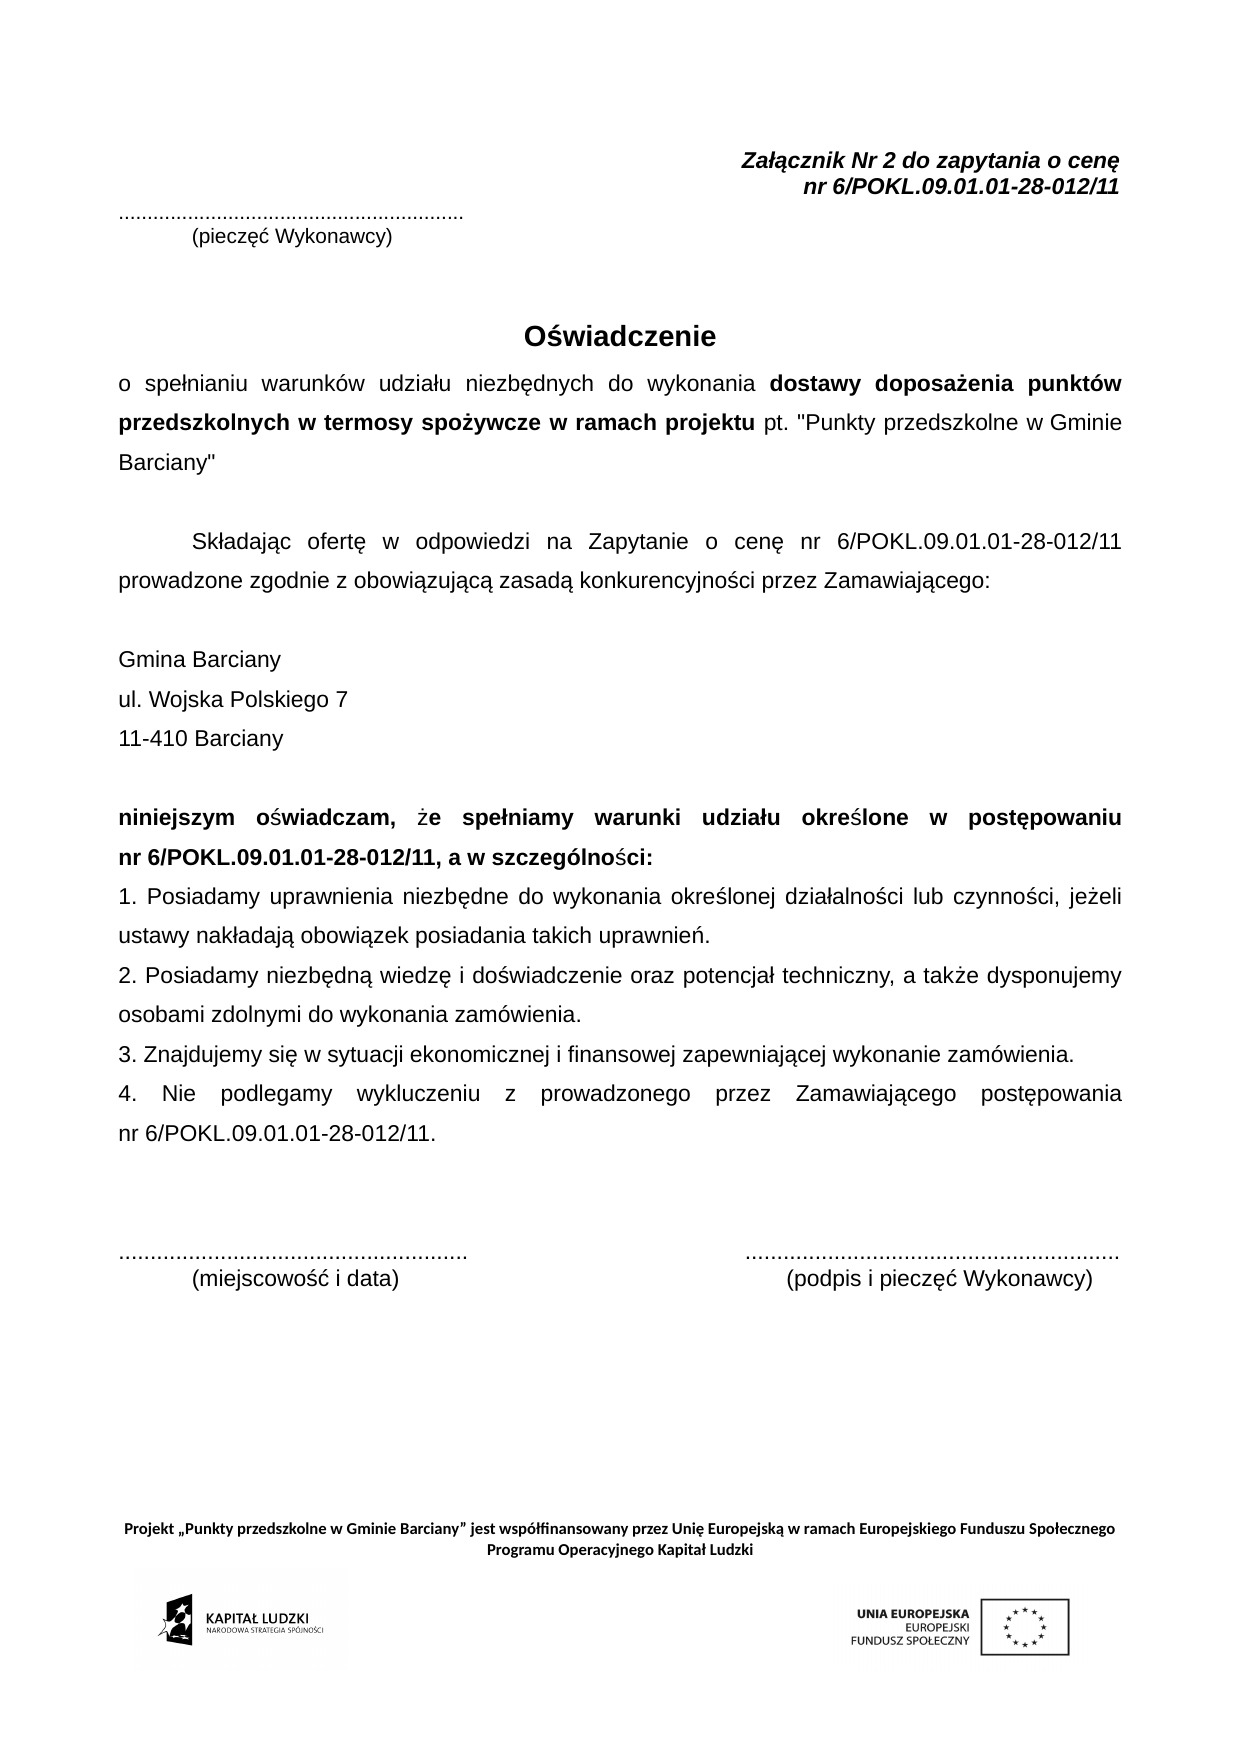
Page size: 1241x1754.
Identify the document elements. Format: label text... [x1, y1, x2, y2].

text 2. Posiadamy niezbędną wiedzę i doświadczenie oraz potencjał techniczny, a także dysponujemy osobami zdolnymi do wykonania zamówienia. [118, 962, 1122, 1028]
text 4. Nie podlegamy wykluczeniu z prowadzonego przez Zamawiającego postępowania nr 6/POKL.09.01.01-28-012/11. [118, 1080, 1122, 1146]
text 3. Znajdujemy się w sytuacji ekonomicznej i finansowej zapewniającej wykonanie zamówienia. [118, 1041, 1122, 1067]
text nr 6/POKL.09.01.01-28-012/11 [118, 173, 1122, 199]
text ....................................................... ........................................................... [118, 1238, 1122, 1265]
text Załącznik Nr 2 do zapytania o cenę [118, 147, 1122, 173]
text Oświadczenie [118, 319, 1122, 353]
text ul. Wojska Polskiego 7 [118, 686, 1122, 712]
text 1. Posiadamy uprawnienia niezbędne do wykonania określonej działalności lub czynności, jeżeli ustawy nakładają obowiązek posiadania takich uprawnień. [118, 883, 1122, 949]
text niniejszym oświadczam, że spełniamy warunki udziału określone w postępowaniu nr 6/POKL.09.01.01-28-012/11, a w szczególności: [118, 804, 1122, 870]
text 11-410 Barciany [118, 725, 1122, 751]
text ............................................................ [118, 199, 1122, 223]
text (miejscowość i data) (podpis i pieczęć Wykonawcy) [118, 1265, 1122, 1291]
text Składając ofertę w odpowiedzi na Zapytanie o cenę nr 6/POKL.09.01.01-28-012/11 prowadzone zgodnie z obowiązującą zasadą konkurencyjności przez Zamawiającego: [118, 528, 1122, 593]
text o spełnianiu warunków udziału niezbędnych do wykonania dostawy doposażenia punktów przedszkolnych w termosy spożywcze w ramach projektu pt. "Punkty przedszkolne w Gminie Barciany" [118, 370, 1122, 475]
picture [833, 1583, 1087, 1671]
text Gmina Barciany [118, 646, 1122, 672]
picture [134, 1568, 349, 1671]
text (pieczęć Wykonawcy) [118, 223, 1122, 247]
